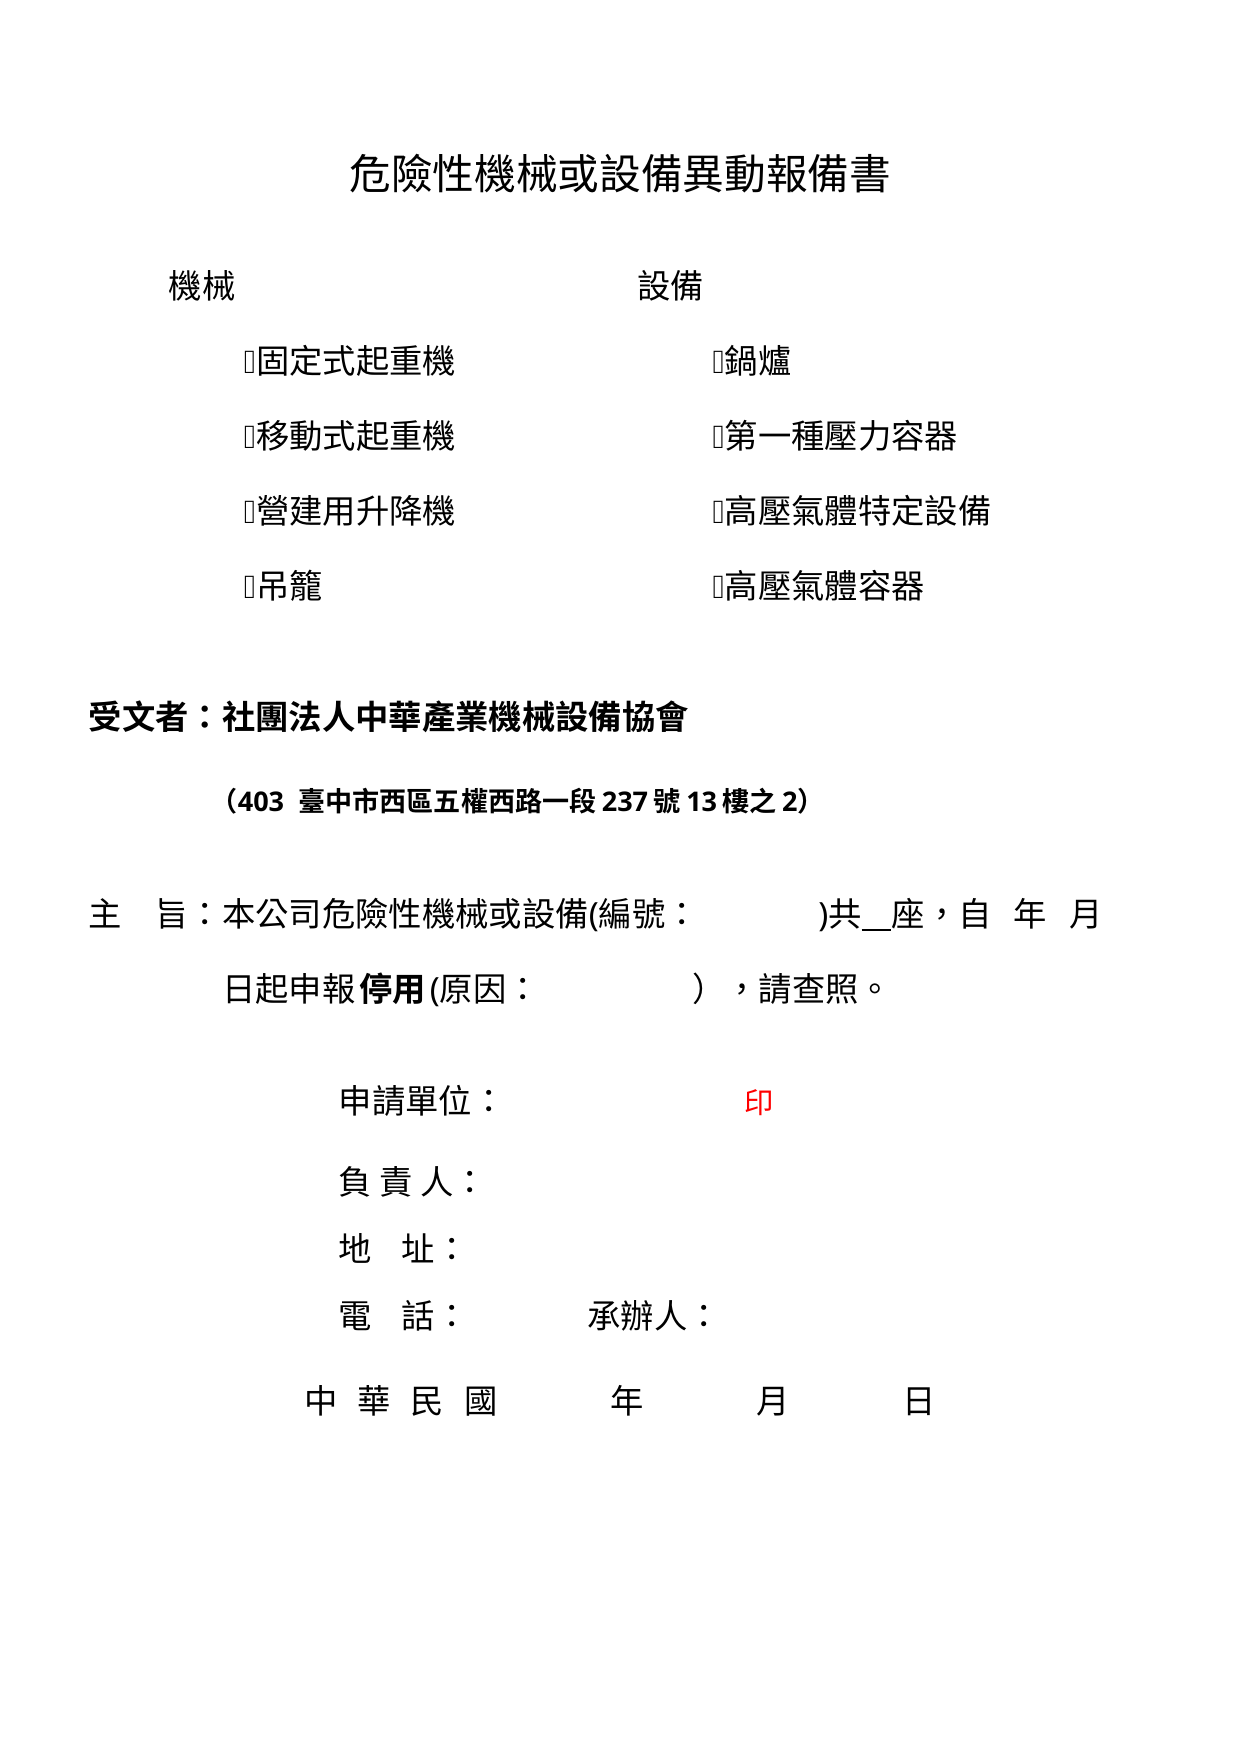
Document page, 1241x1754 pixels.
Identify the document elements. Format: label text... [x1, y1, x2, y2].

text 中 華 民 國 年 月 日 [89, 1375, 1152, 1423]
text （403 臺中市西區五權西路一段237號13樓之2） [89, 762, 1152, 837]
table_header 機械 固定式起重機 移動式起重機 營建用升降機 吊籠 [166, 246, 634, 621]
table_header 設備 鍋爐 第一種壓力容器 高壓氣體特定設備 高壓氣體容器 [634, 246, 1069, 621]
text 負 責 人： [339, 1156, 1152, 1204]
text 受文者：社團法人中華產業機械設備協會 [89, 677, 1152, 752]
text 電 話： 承辦人： [339, 1289, 1152, 1338]
text 主 旨：本公司危險性機械或設備(編號： )共 座，自 年 月 日起申報 停用 (原因： ），請查照。 [89, 874, 1152, 1024]
text 地 址： [339, 1223, 1152, 1271]
subtitle 危險性機械或設備異動報備書 [89, 134, 1152, 209]
text 申請單位： 印 [339, 1062, 1152, 1137]
